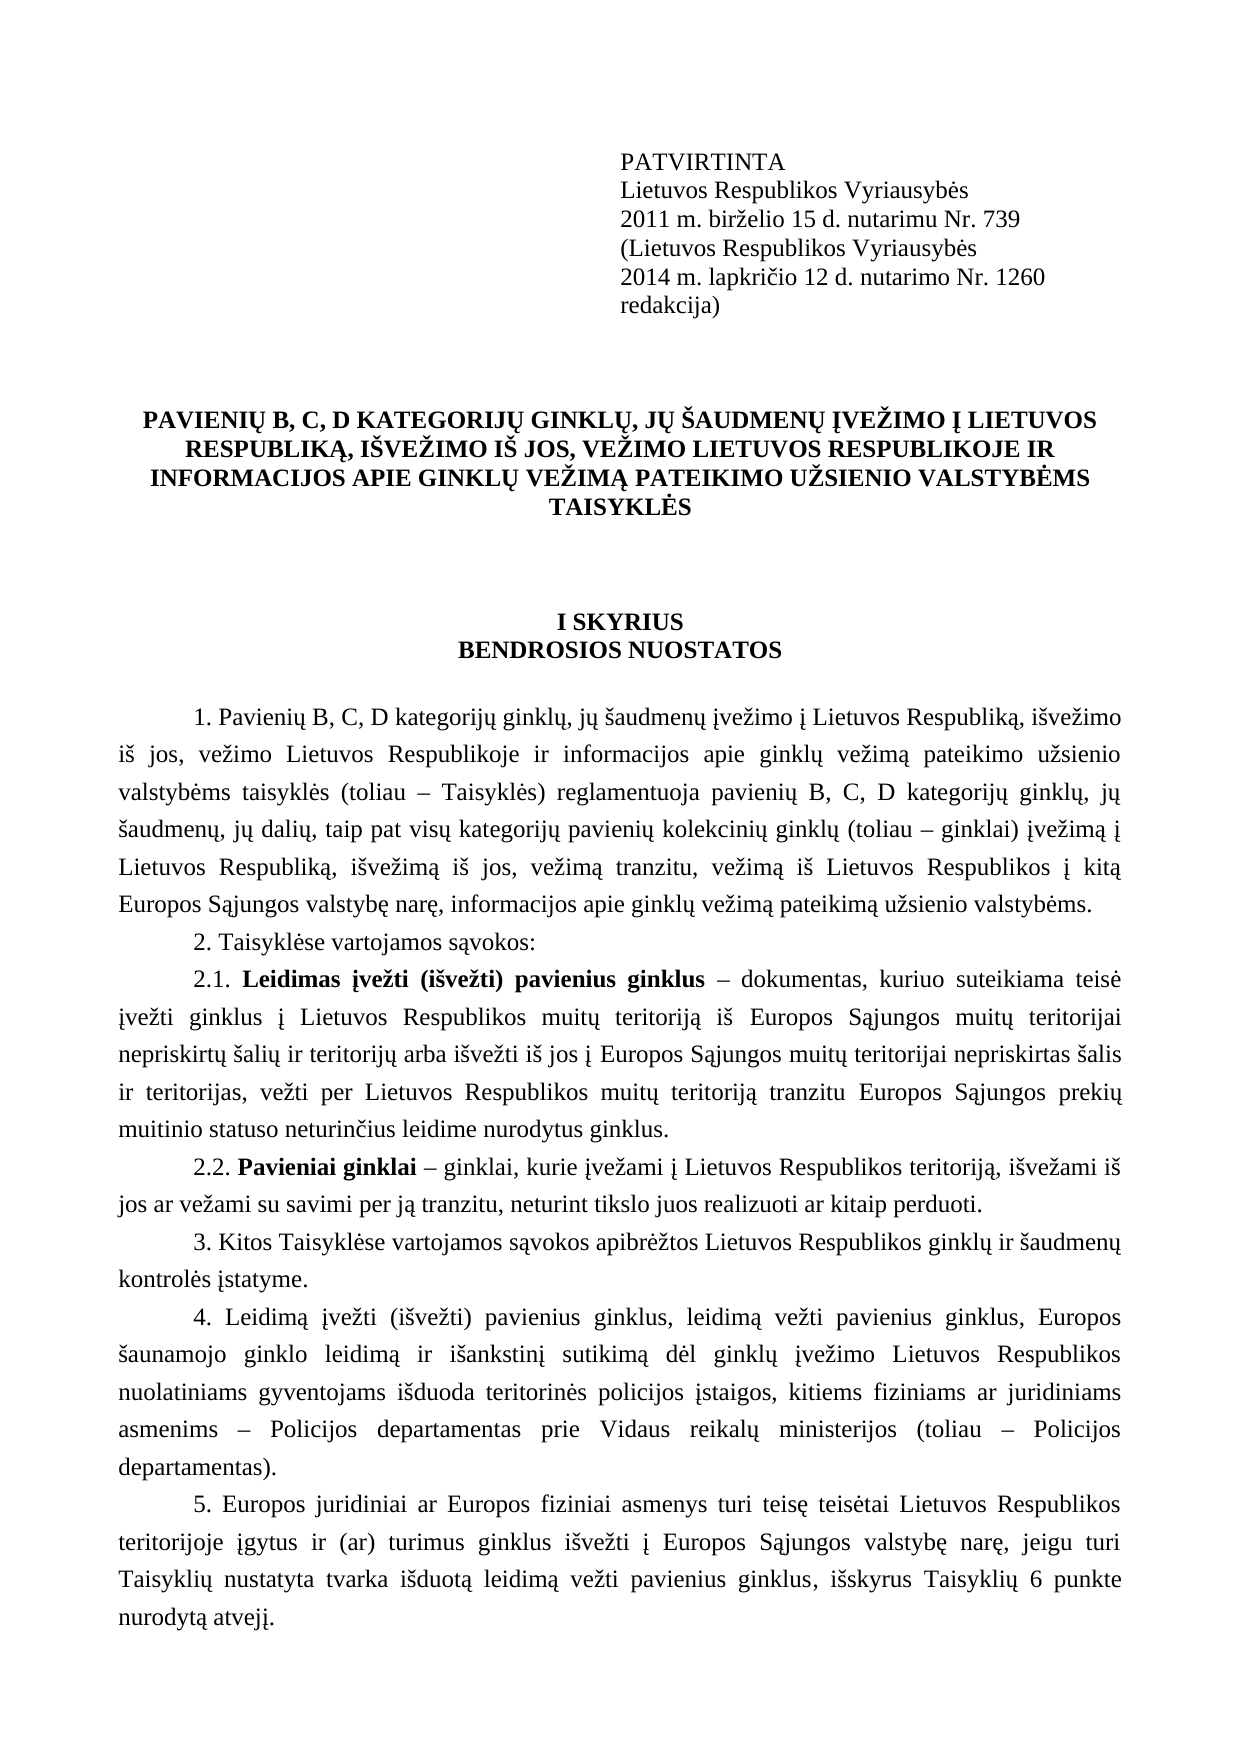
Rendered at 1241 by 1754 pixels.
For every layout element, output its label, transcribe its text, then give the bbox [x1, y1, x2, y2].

text BENDROSIOS NUOSTATOS [118, 636, 1122, 664]
text 2.1. Leidimas įvežti (išvežti) pavienius ginklus – dokumentas, kuriuo suteikiama teisė įvežti ginklus į Lietuvos Respublikos muitų teritoriją iš Europos Sąjungos muitų teritorijai nepriskirtų šalių ir teritorijų arba išvežti iš jos į Europos Sąjungos muitų teritorijai nepriskirtas šalis ir teritorijas, vežti per Lietuvos Respublikos muitų teritoriją tranzitu Europos Sąjungos prekių muitinio statuso neturinčius leidime nurodytus ginklus. [118, 956, 1122, 1143]
text 4. Leidimą įvežti (išvežti) pavienius ginklus, leidimą vežti pavienius ginklus, Europos šaunamojo ginklo leidimą ir išankstinį sutikimą dėl ginklų įvežimo Lietuvos Respublikos nuolatiniams gyventojams išduoda teritorinės policijos įstaigos, kitiems fiziniams ar juridiniams asmenims – Policijos departamentas prie Vidaus reikalų ministerijos (toliau – Policijos departamentas). [118, 1293, 1122, 1481]
text PATVIRTINTA Lietuvos Respublikos Vyriausybės 2011 m. birželio 15 d. nutarimu Nr. 739 (Lietuvos Respublikos Vyriausybės 2014 m. lapkričio 12 d. nutarimo Nr. 1260 redakcija) [620, 147, 1122, 319]
text 2. Taisyklėse vartojamos sąvokos: [118, 918, 1122, 956]
text 3. Kitos Taisyklėse vartojamos sąvokos apibrėžtos Lietuvos Respublikos ginklų ir šaudmenų kontrolės įstatyme. [118, 1218, 1122, 1293]
text 1. Pavienių B, C, D kategorijų ginklų, jų šaudmenų įvežimo į Lietuvos Respubliką, išvežimo iš jos, vežimo Lietuvos Respublikoje ir informacijos apie ginklų vežimą pateikimo užsienio valstybėms taisyklės (toliau – Taisyklės) reglamentuoja pavienių B, C, D kategorijų ginklų, jų šaudmenų, jų dalių, taip pat visų kategorijų pavienių kolekcinių ginklų (toliau – ginklai) įvežimą į Lietuvos Respubliką, išvežimą iš jos, vežimą tranzitu, vežimą iš Lietuvos Respublikos į kitą Europos Sąjungos valstybę narę, informacijos apie ginklų vežimą pateikimą užsienio valstybėms. [118, 693, 1122, 918]
text I SKYRIUS [118, 607, 1122, 636]
text PAVIENIŲ B, C, D KATEGORIJŲ GINKLŲ, JŲ ŠAUDMENŲ ĮVEŽIMO Į LIETUVOS RESPUBLIKĄ, IŠVEŽIMO IŠ JOS, VEŽIMO LIETUVOS RESPUBLIKOJE IR INFORMACIJOS APIE GINKLŲ vežimą PATEIKIMO UŽSIENIO VALSTYBĖMS TAISYKLĖS [118, 406, 1122, 521]
text 5. Europos juridiniai ar Europos fiziniai asmenys turi teisę teisėtai Lietuvos Respublikos teritorijoje įgytus ir (ar) turimus ginklus išvežti į Europos Sąjungos valstybę narę, jeigu turi Taisyklių nustatyta tvarka išduotą leidimą vežti pavienius ginklus, išskyrus Taisyklių 6 punkte nurodytą atvejį. [118, 1481, 1122, 1631]
text 2.2. Pavieniai ginklai – ginklai, kurie įvežami į Lietuvos Respublikos teritoriją, išvežami iš jos ar vežami su savimi per ją tranzitu, neturint tikslo juos realizuoti ar kitaip perduoti. [118, 1143, 1122, 1218]
